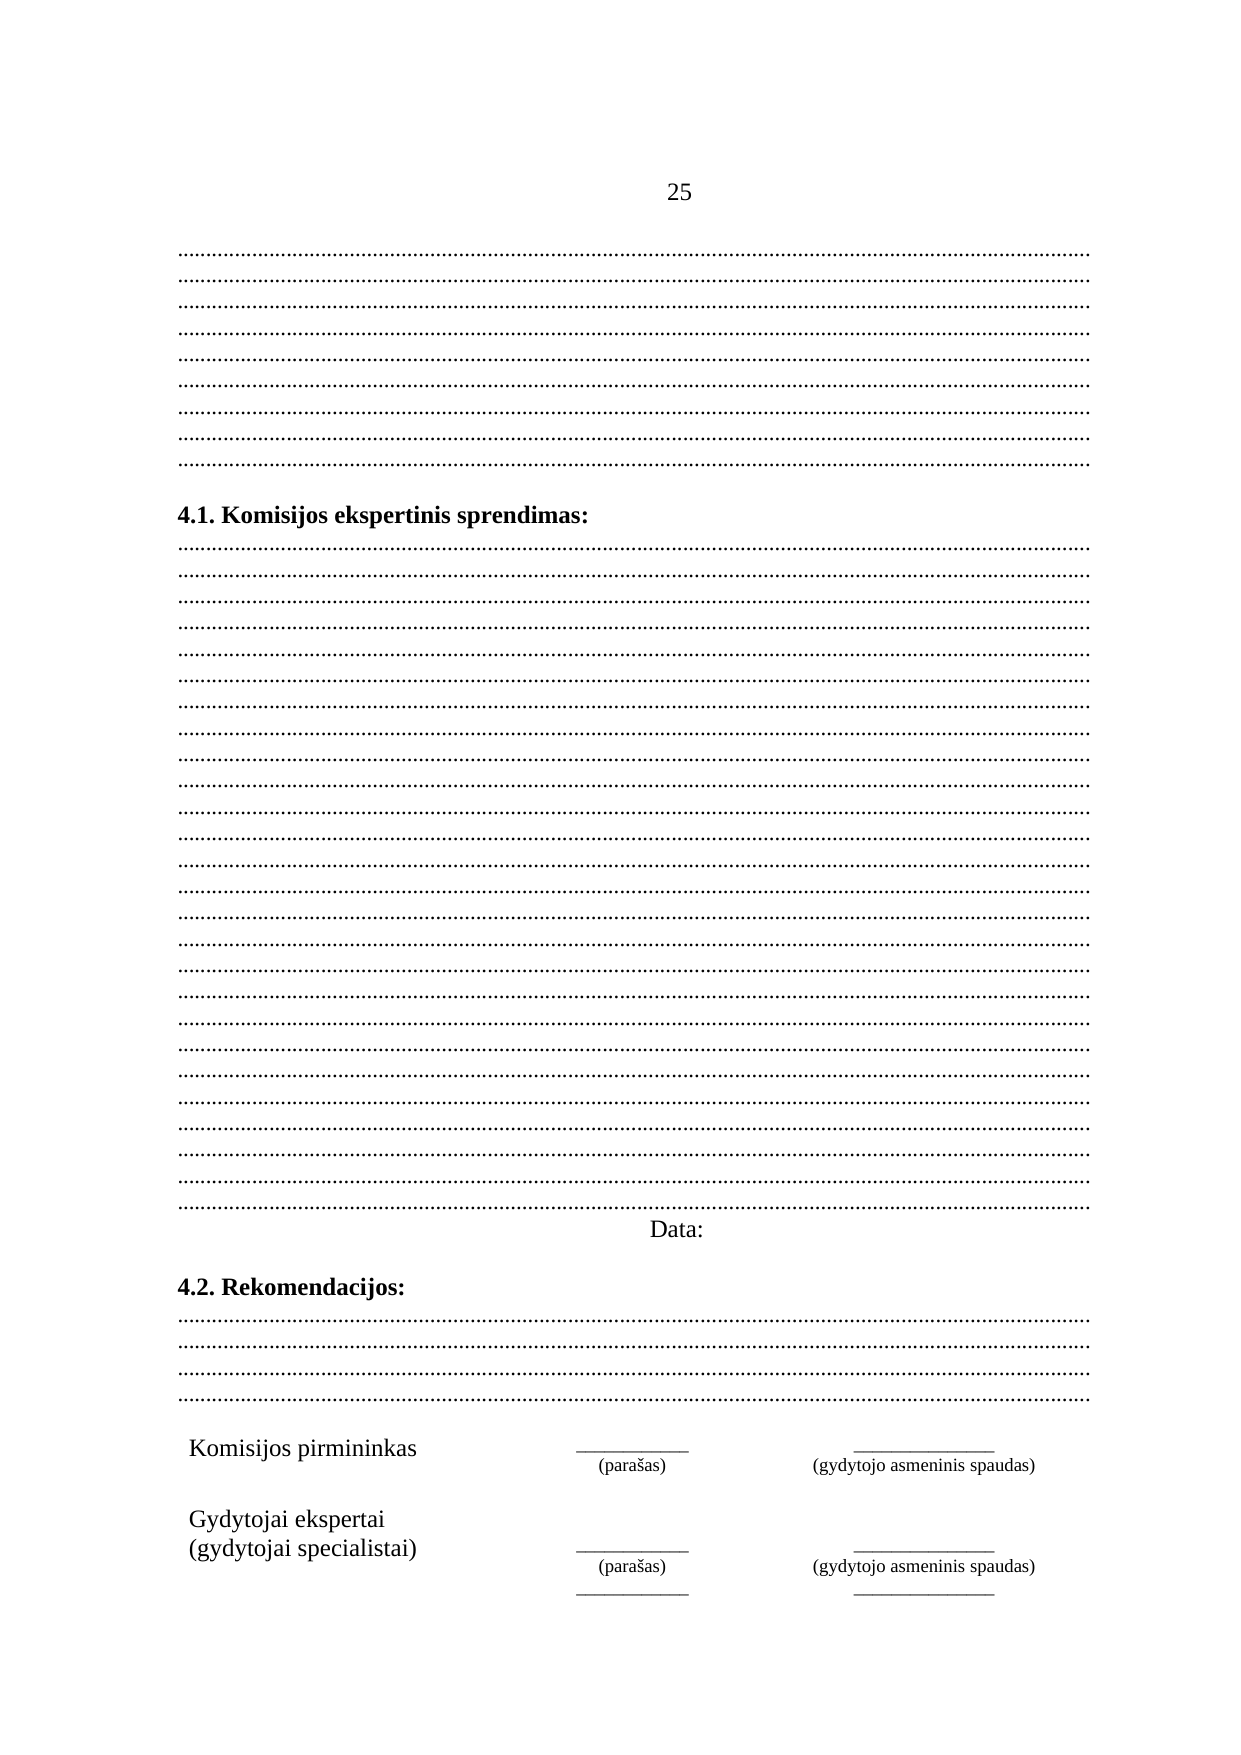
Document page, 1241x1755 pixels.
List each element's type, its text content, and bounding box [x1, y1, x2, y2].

text ... [177, 261, 1181, 287]
text ... [177, 582, 1181, 608]
text ... [177, 393, 1181, 419]
text ... [177, 635, 1181, 661]
table_cell _______________ (gydytojo asmeninis spaudas) [726, 1533, 1122, 1576]
text ... [177, 740, 1181, 767]
text ... [177, 314, 1181, 340]
text ... [177, 446, 1181, 472]
text ... [177, 661, 1181, 687]
text ... [177, 1004, 1181, 1030]
text ... [177, 767, 1181, 793]
text ... [177, 1301, 1181, 1327]
text ... [177, 1188, 1181, 1214]
table_cell ____________ [539, 1576, 726, 1605]
table_cell (gydytojai specialistai) [177, 1533, 538, 1576]
text ... [177, 419, 1181, 446]
text ... [177, 1030, 1181, 1056]
text ... [177, 898, 1181, 925]
text ... [177, 951, 1181, 977]
text ... [177, 1380, 1181, 1406]
text ... [177, 340, 1181, 366]
text ... [177, 846, 1181, 872]
table_cell _______________ [726, 1576, 1122, 1605]
text ... [177, 1109, 1181, 1136]
text ... [177, 556, 1181, 582]
text ... [177, 1327, 1181, 1353]
text ... [177, 608, 1181, 635]
text ... [177, 1056, 1181, 1083]
table_header _______________ (gydytojo asmeninis spaudas) [726, 1433, 1122, 1476]
text ... [177, 1136, 1181, 1162]
table_header ____________ (parašas) [539, 1433, 726, 1476]
text ... [177, 925, 1181, 951]
text 4.2. Rekomendacijos: [177, 1272, 1181, 1301]
table_cell ____________ (parašas) [539, 1533, 726, 1576]
table_header [539, 1505, 726, 1533]
text ... [177, 366, 1181, 393]
table_header Komisijos pirmininkas [177, 1433, 538, 1476]
text ... [177, 977, 1181, 1004]
text ... [177, 287, 1181, 314]
text ... [177, 1083, 1181, 1109]
text ... [177, 1162, 1181, 1188]
table_header Gydytojai ekspertai [177, 1505, 538, 1533]
text ... [177, 819, 1181, 846]
text ... [177, 872, 1181, 898]
text ... [177, 529, 1181, 556]
text Data: [649, 1214, 1181, 1243]
text ... [177, 793, 1181, 819]
text ... [177, 235, 1181, 261]
table_cell [177, 1576, 538, 1605]
text ... [177, 687, 1181, 714]
table_header [726, 1505, 1122, 1533]
text 4.1. Komisijos ekspertinis sprendimas: [177, 501, 1181, 529]
text ... [177, 714, 1181, 740]
text ... [177, 1353, 1181, 1380]
